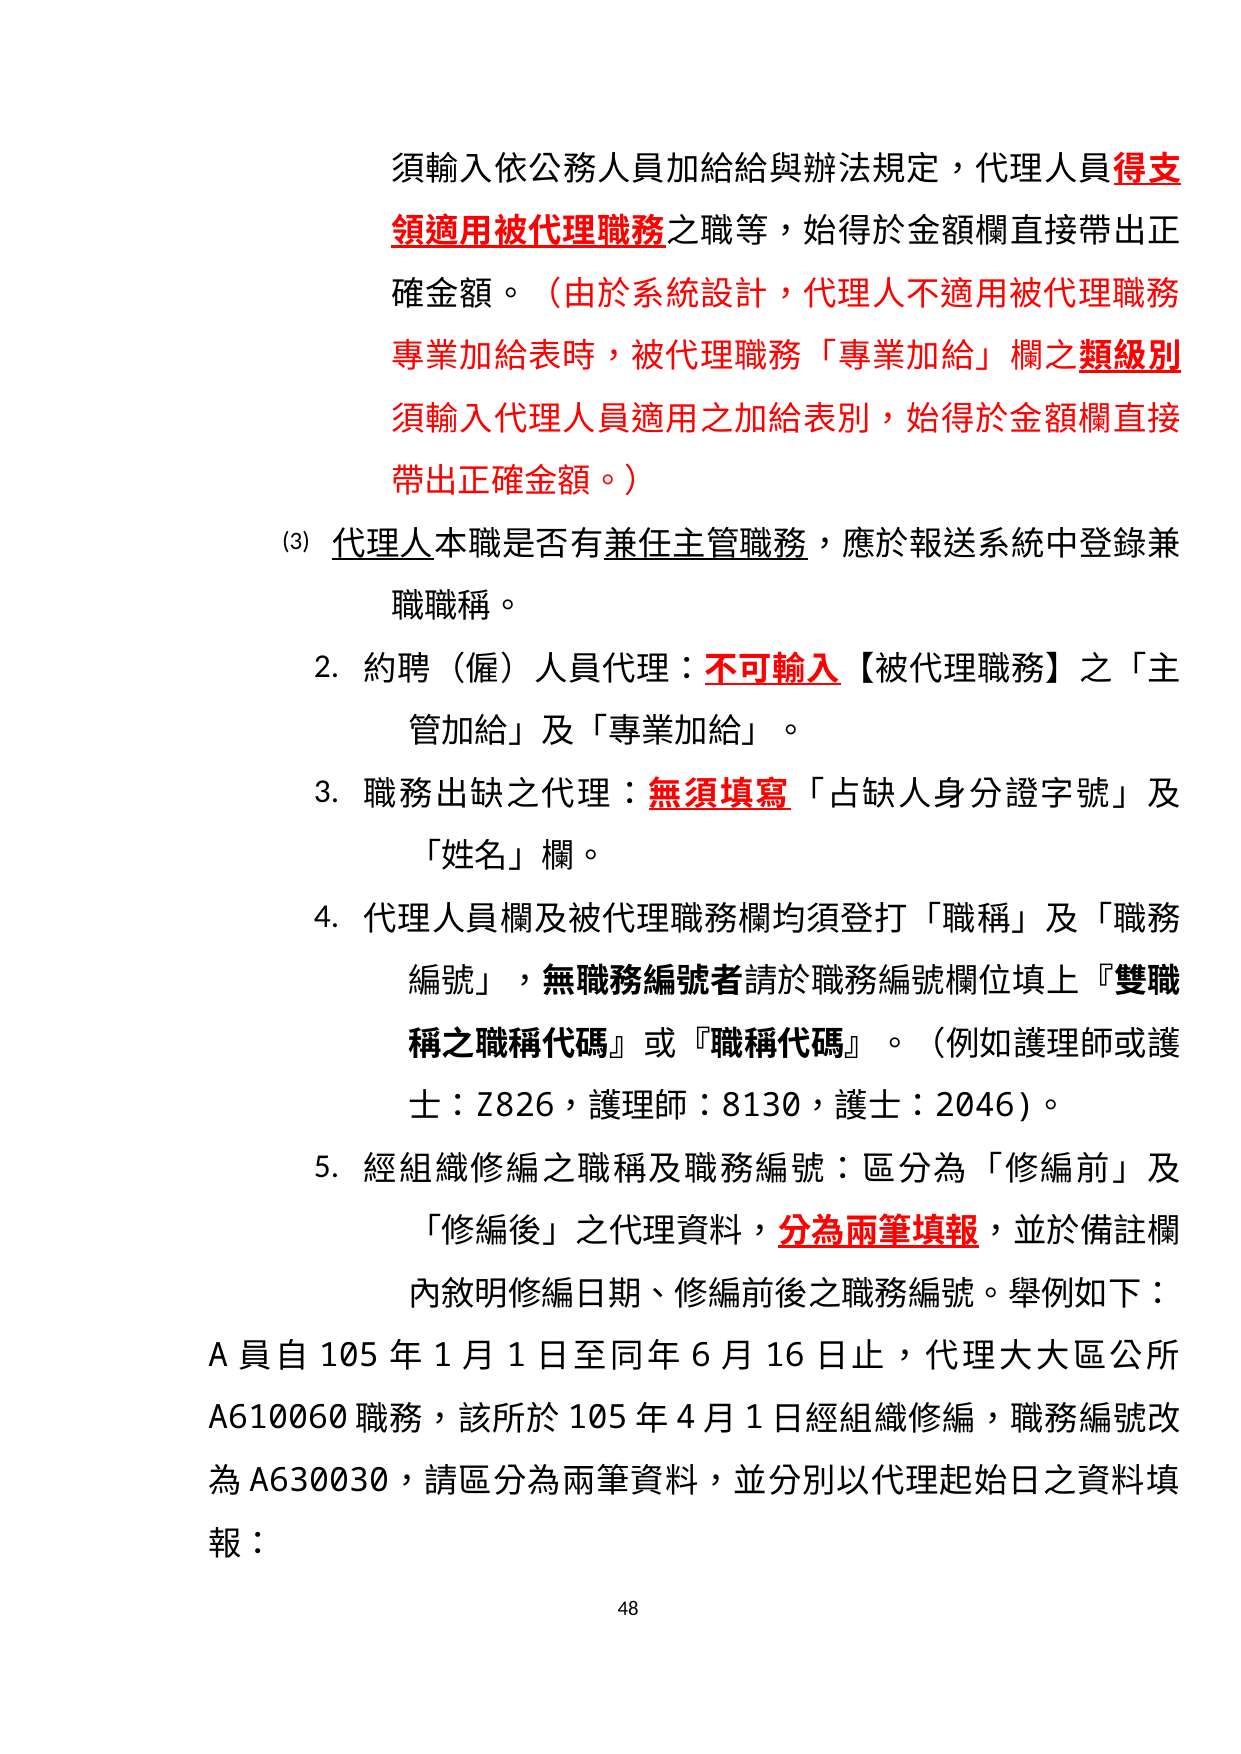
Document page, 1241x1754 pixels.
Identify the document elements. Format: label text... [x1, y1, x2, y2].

text A員自105年1月1日至同年6月16日止，代理大大區公所A610060職務，該所於105年4月1日經組織修編，職務編號改為A630030，請區分為兩筆資料，並分別以代理起始日之資料填報： [208, 1312, 1181, 1562]
list 須輸入依公務人員加給給與辦法規定，代理人員得支領適用被代理職務之職等，始得於金額欄直接帶出正確金額。（由於系統設計，代理人不適用被代理職務專業加給表時，被代理職務「專業加給」欄之類級別須輸入代理人員適用之加給表別，始得於金額欄直接帶出正確金額。） [282, 124, 1181, 499]
list 職務出缺之代理：無須填寫「占缺人身分證字號」及「姓名」欄。 [314, 749, 1181, 874]
list 代理人本職是否有兼任主管職務，應於報送系統中登錄兼職職稱。 [282, 499, 1181, 624]
list 約聘（僱）人員代理：不可輸入【被代理職務】之「主管加給」及「專業加給」。 [314, 624, 1181, 749]
list 經組織修編之職稱及職務編號：區分為「修編前」及「修編後」之代理資料，分為兩筆填報，並於備註欄內敘明修編日期、修編前後之職務編號。舉例如下： [314, 1124, 1181, 1312]
list 代理人員欄及被代理職務欄均須登打「職稱」及「職務編號」，無職務編號者請於職務編號欄位填上『雙職稱之職稱代碼』或『職稱代碼』。（例如護理師或護士：Z826，護理師：8130，護士：2046)。 [314, 874, 1181, 1124]
